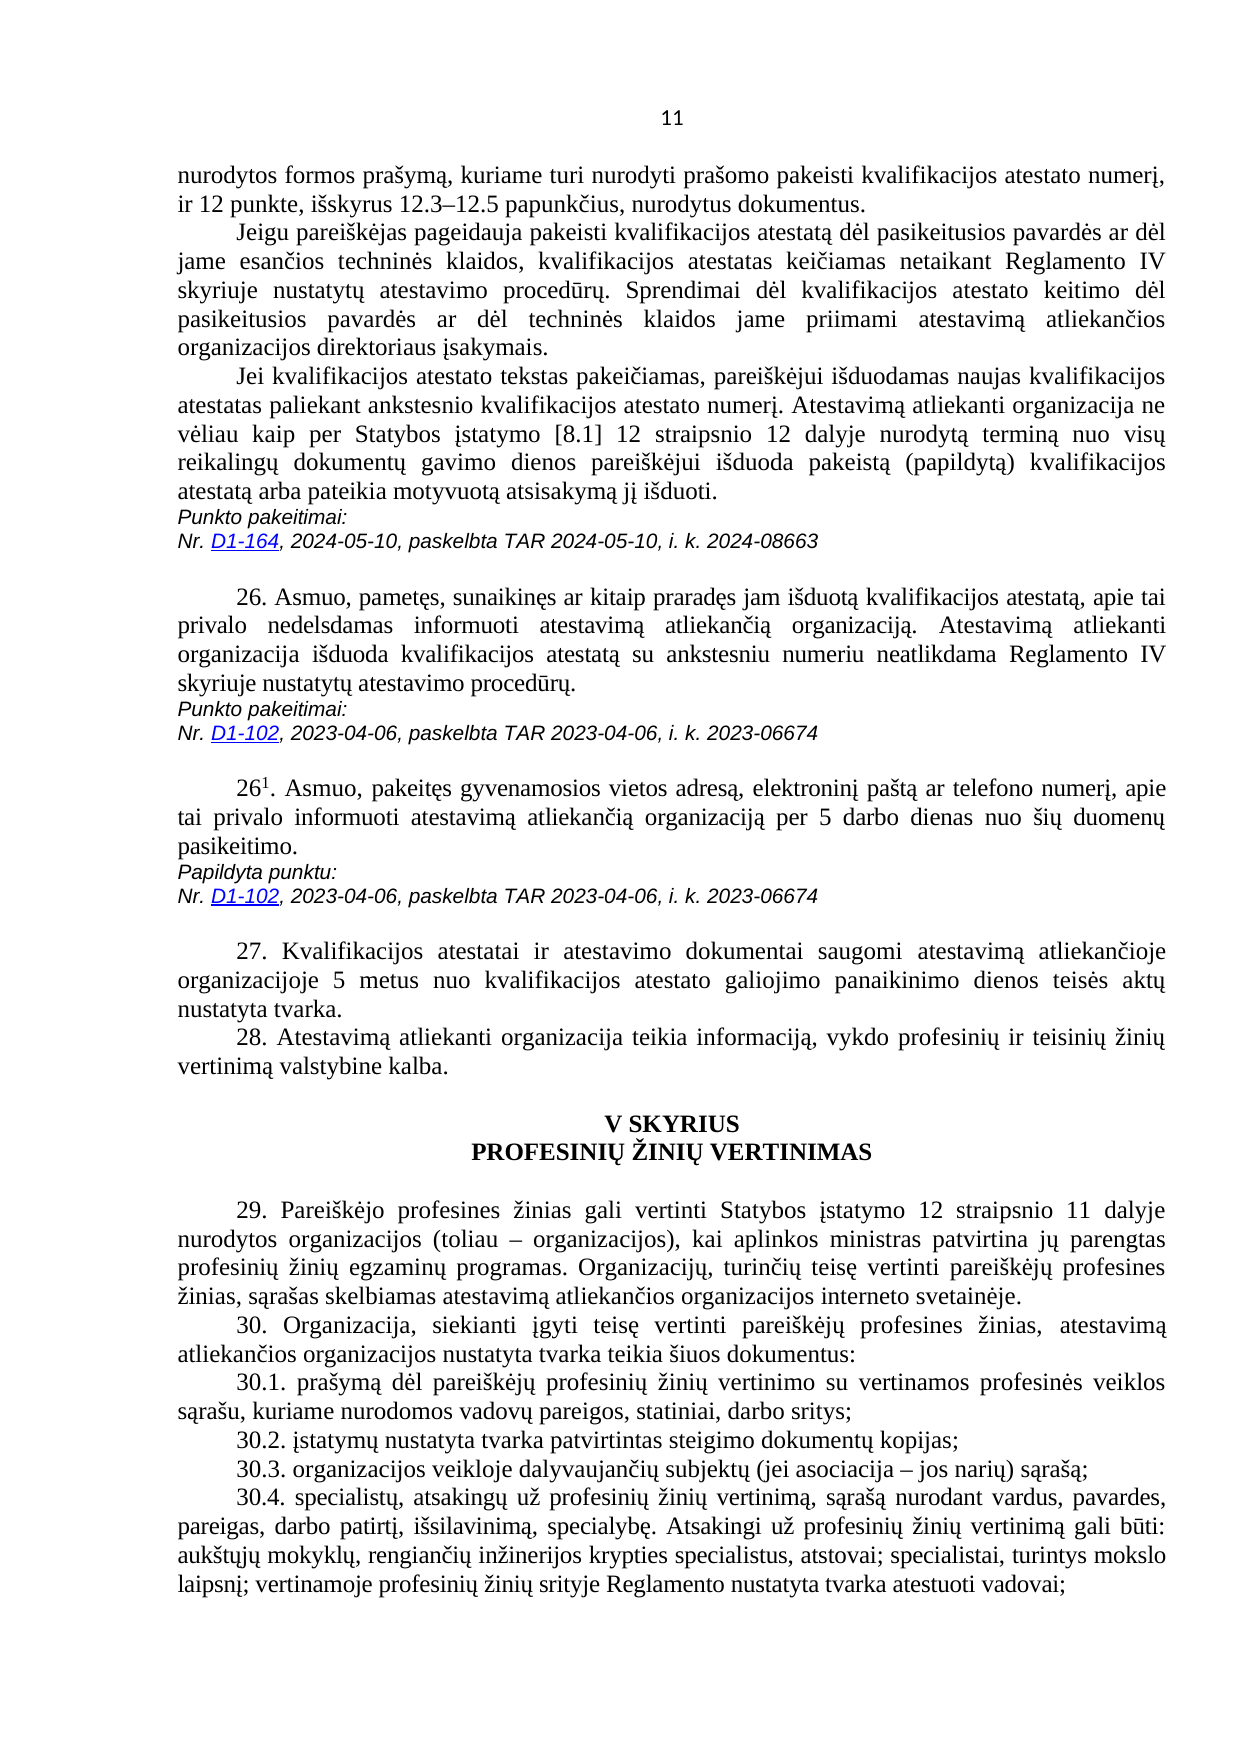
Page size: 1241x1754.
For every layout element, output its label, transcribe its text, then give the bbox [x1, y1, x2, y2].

text Nr. D1-102, 2023-04-06, paskelbta TAR 2023-04-06, i. k. 2023-06674 [177, 883, 1166, 907]
text Jei kvalifikacijos atestato tekstas pakeičiamas, pareiškėjui išduodamas naujas kvalifikacijos atestatas paliekant ankstesnio kvalifikacijos atestato numerį. Atestavimą atliekanti organizacija ne vėliau kaip per Statybos įstatymo [8.1] 12 straipsnio 12 dalyje nurodytą terminą nuo visų reikalingų dokumentų gavimo dienos pareiškėjui išduoda pakeistą (papildytą) kvalifikacijos atestatą arba pateikia motyvuotą atsisakymą jį išduoti. [177, 361, 1166, 505]
text 30.1. prašymą dėl pareiškėjų profesinių žinių vertinimo su vertinamos profesinės veiklos sąrašu, kuriame nurodomos vadovų pareigos, statiniai, darbo sritys; [177, 1367, 1166, 1425]
text Punkto pakeitimai: [177, 697, 1166, 721]
text nurodytos formos prašymą, kuriame turi nurodyti prašomo pakeisti kvalifikacijos atestato numerį, ir 12 punkte, išskyrus 12.3–12.5 papunkčius, nurodytus dokumentus. [177, 160, 1166, 217]
text Nr. D1-164, 2024-05-10, paskelbta TAR 2024-05-10, i. k. 2024-08663 [177, 529, 1166, 553]
text 29. Pareiškėjo profesines žinias gali vertinti Statybos įstatymo 12 straipsnio 11 dalyje nurodytos organizacijos (toliau – organizacijos), kai aplinkos ministras patvirtina jų parengtas profesinių žinių egzaminų programas. Organizacijų, turinčių teisę vertinti pareiškėjų profesines žinias, sąrašas skelbiamas atestavimą atliekančios organizacijos interneto svetainėje. [177, 1195, 1166, 1310]
text PROFESINIŲ ŽINIŲ VERTINIMAS [177, 1137, 1166, 1166]
text Nr. D1-102, 2023-04-06, paskelbta TAR 2023-04-06, i. k. 2023-06674 [177, 721, 1166, 744]
text 30.4. specialistų, atsakingų už profesinių žinių vertinimą, sąrašą nurodant vardus, pavardes, pareigas, darbo patirtį, išsilavinimą, specialybę. Atsakingi už profesinių žinių vertinimą gali būti: aukštųjų mokyklų, rengiančių inžinerijos krypties specialistus, atstovai; specialistai, turintys mokslo laipsnį; vertinamoje profesinių žinių srityje Reglamento nustatyta tvarka atestuoti vadovai; [177, 1482, 1166, 1597]
text 27. Kvalifikacijos atestatai ir atestavimo dokumentai saugomi atestavimą atliekančioje organizacijoje 5 metus nuo kvalifikacijos atestato galiojimo panaikinimo dienos teisės aktų nustatyta tvarka. [177, 936, 1166, 1022]
text V SKYRIUS [177, 1109, 1166, 1137]
text Jeigu pareiškėjas pageidauja pakeisti kvalifikacijos atestatą dėl pasikeitusios pavardės ar dėl jame esančios techninės klaidos, kvalifikacijos atestatas keičiamas netaikant Reglamento IV skyriuje nustatytų atestavimo procedūrų. Sprendimai dėl kvalifikacijos atestato keitimo dėl pasikeitusios pavardės ar dėl techninės klaidos jame priimami atestavimą atliekančios organizacijos direktoriaus įsakymais. [177, 217, 1166, 361]
text 26. Asmuo, pametęs, sunaikinęs ar kitaip praradęs jam išduotą kvalifikacijos atestatą, apie tai privalo nedelsdamas informuoti atestavimą atliekančią organizaciją. Atestavimą atliekanti organizacija išduoda kvalifikacijos atestatą su ankstesniu numeriu neatlikdama Reglamento IV skyriuje nustatytų atestavimo procedūrų. [177, 582, 1166, 697]
text Papildyta punktu: [177, 859, 1166, 883]
text 30.2. įstatymų nustatyta tvarka patvirtintas steigimo dokumentų kopijas; [177, 1425, 1166, 1454]
text 28. Atestavimą atliekanti organizacija teikia informaciją, vykdo profesinių ir teisinių žinių vertinimą valstybine kalba. [177, 1022, 1166, 1080]
text Punkto pakeitimai: [177, 505, 1166, 529]
text 30. Organizacija, siekianti įgyti teisę vertinti pareiškėjų profesines žinias, atestavimą atliekančios organizacijos nustatyta tvarka teikia šiuos dokumentus: [177, 1310, 1166, 1367]
text 30.3. organizacijos veikloje dalyvaujančių subjektų (jei asociacija – jos narių) sąrašą; [177, 1454, 1166, 1482]
text 261. Asmuo, pakeitęs gyvenamosios vietos adresą, elektroninį paštą ar telefono numerį, apie tai privalo informuoti atestavimą atliekančią organizaciją per 5 darbo dienas nuo šių duomenų pasikeitimo. [177, 773, 1166, 859]
